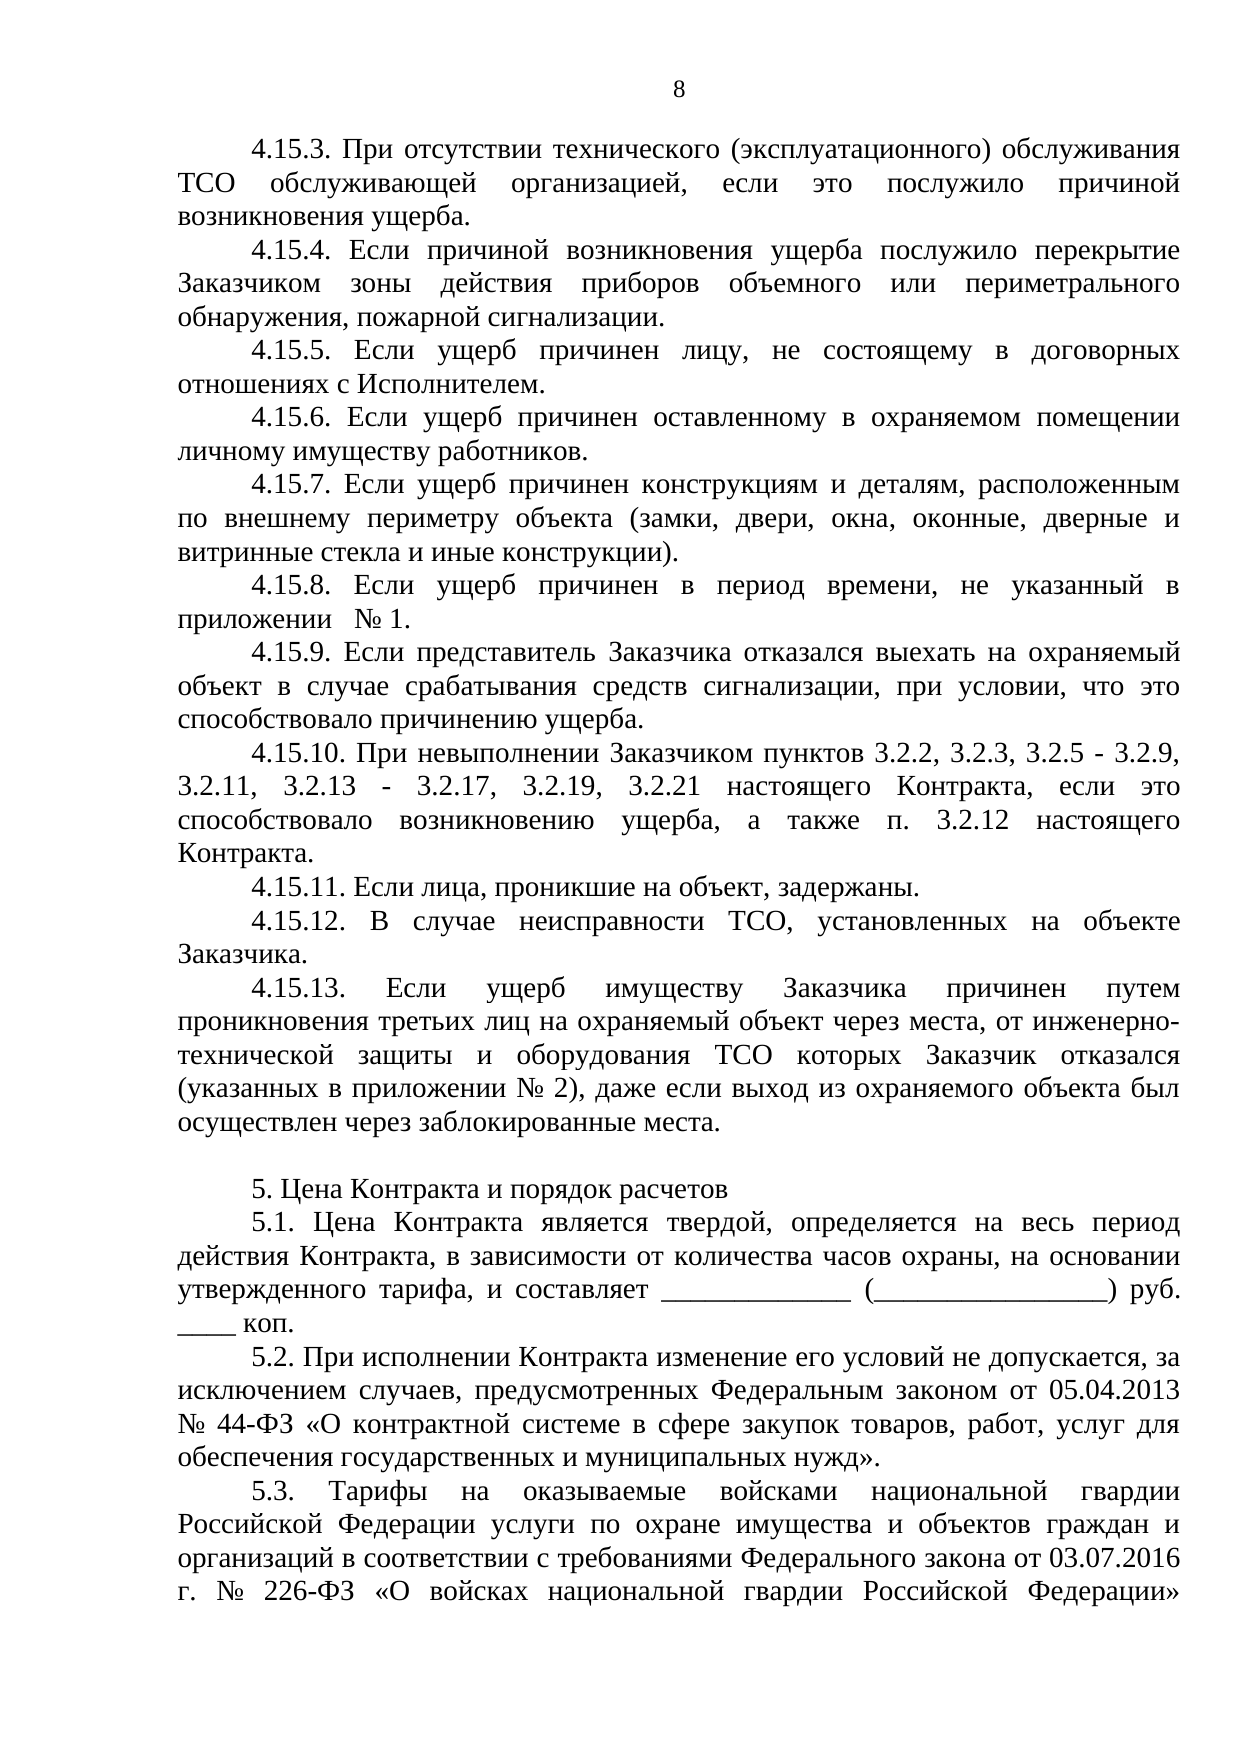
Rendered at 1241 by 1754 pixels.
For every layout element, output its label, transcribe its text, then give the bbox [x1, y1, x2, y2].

text 4.15.9. Если представитель Заказчика отказался выехать на охраняемый объект в случае срабатывания средств сигнализации, при условии, что это способствовало причинению ущерба. [177, 634, 1181, 735]
text 5.2. При исполнении Контракта изменение его условий не допускается, за исключением случаев, предусмотренных Федеральным законом от 05.04.2013 № 44-ФЗ «О контрактной системе в сфере закупок товаров, работ, услуг для обеспечения государственных и муниципальных нужд». [177, 1339, 1181, 1473]
text 4.15.5. Если ущерб причинен лицу, не состоящему в договорных отношениях с Исполнителем. [177, 332, 1181, 399]
text 4.15.12. В случае неисправности ТСО, установленных на объекте Заказчика. [177, 903, 1181, 970]
text 5. Цена Контракта и порядок расчетов [177, 1171, 1181, 1204]
text 4.15.3. При отсутствии технического (эксплуатационного) обслуживания ТСО обслуживающей организацией, если это послужило причиной возникновения ущерба. [177, 131, 1181, 232]
text 5.3. Тарифы на оказываемые войсками национальной гвардии Российской Федерации услуги по охране имущества и объектов граждан и организаций в соответствии с требованиями Федерального закона от 03.07.2016 г. № 226-ФЗ «О войсках национальной гвардии Российской Федерации» [177, 1473, 1181, 1607]
text 5.1. Цена Контракта является твердой, определяется на весь период действия Контракта, в зависимости от количества часов охраны, на основании утвержденного тарифа, и составляет _____________ (________________) руб. ____ коп. [177, 1204, 1181, 1339]
text 4.15.6. Если ущерб причинен оставленному в охраняемом помещении личному имуществу работников. [177, 399, 1181, 467]
text 4.15.11. Если лица, проникшие на объект, задержаны. [177, 869, 1181, 903]
text 4.15.8. Если ущерб причинен в период времени, не указанный в приложении № 1. [177, 567, 1181, 634]
text 4.15.10. При невыполнении Заказчиком пунктов 3.2.2, 3.2.3, 3.2.5 - 3.2.9, 3.2.11, 3.2.13 - 3.2.17, 3.2.19, 3.2.21 настоящего Контракта, если это способствовало возникновению ущерба, а также п. 3.2.12 настоящего Контракта. [177, 735, 1181, 869]
text 4.15.4. Если причиной возникновения ущерба послужило перекрытие Заказчиком зоны действия приборов объемного или периметрального обнаружения, пожарной сигнализации. [177, 232, 1181, 332]
text 4.15.13. Если ущерб имуществу Заказчика причинен путем проникновения третьих лиц на охраняемый объект через места, от инженерно-технической защиты и оборудования ТСО которых Заказчик отказался (указанных в приложении № 2), даже если выход из охраняемого объекта был осуществлен через заблокированные места. [177, 970, 1181, 1137]
text 4.15.7. Если ущерб причинен конструкциям и деталям, расположенным по внешнему периметру объекта (замки, двери, окна, оконные, дверные и витринные стекла и иные конструкции). [177, 467, 1181, 567]
